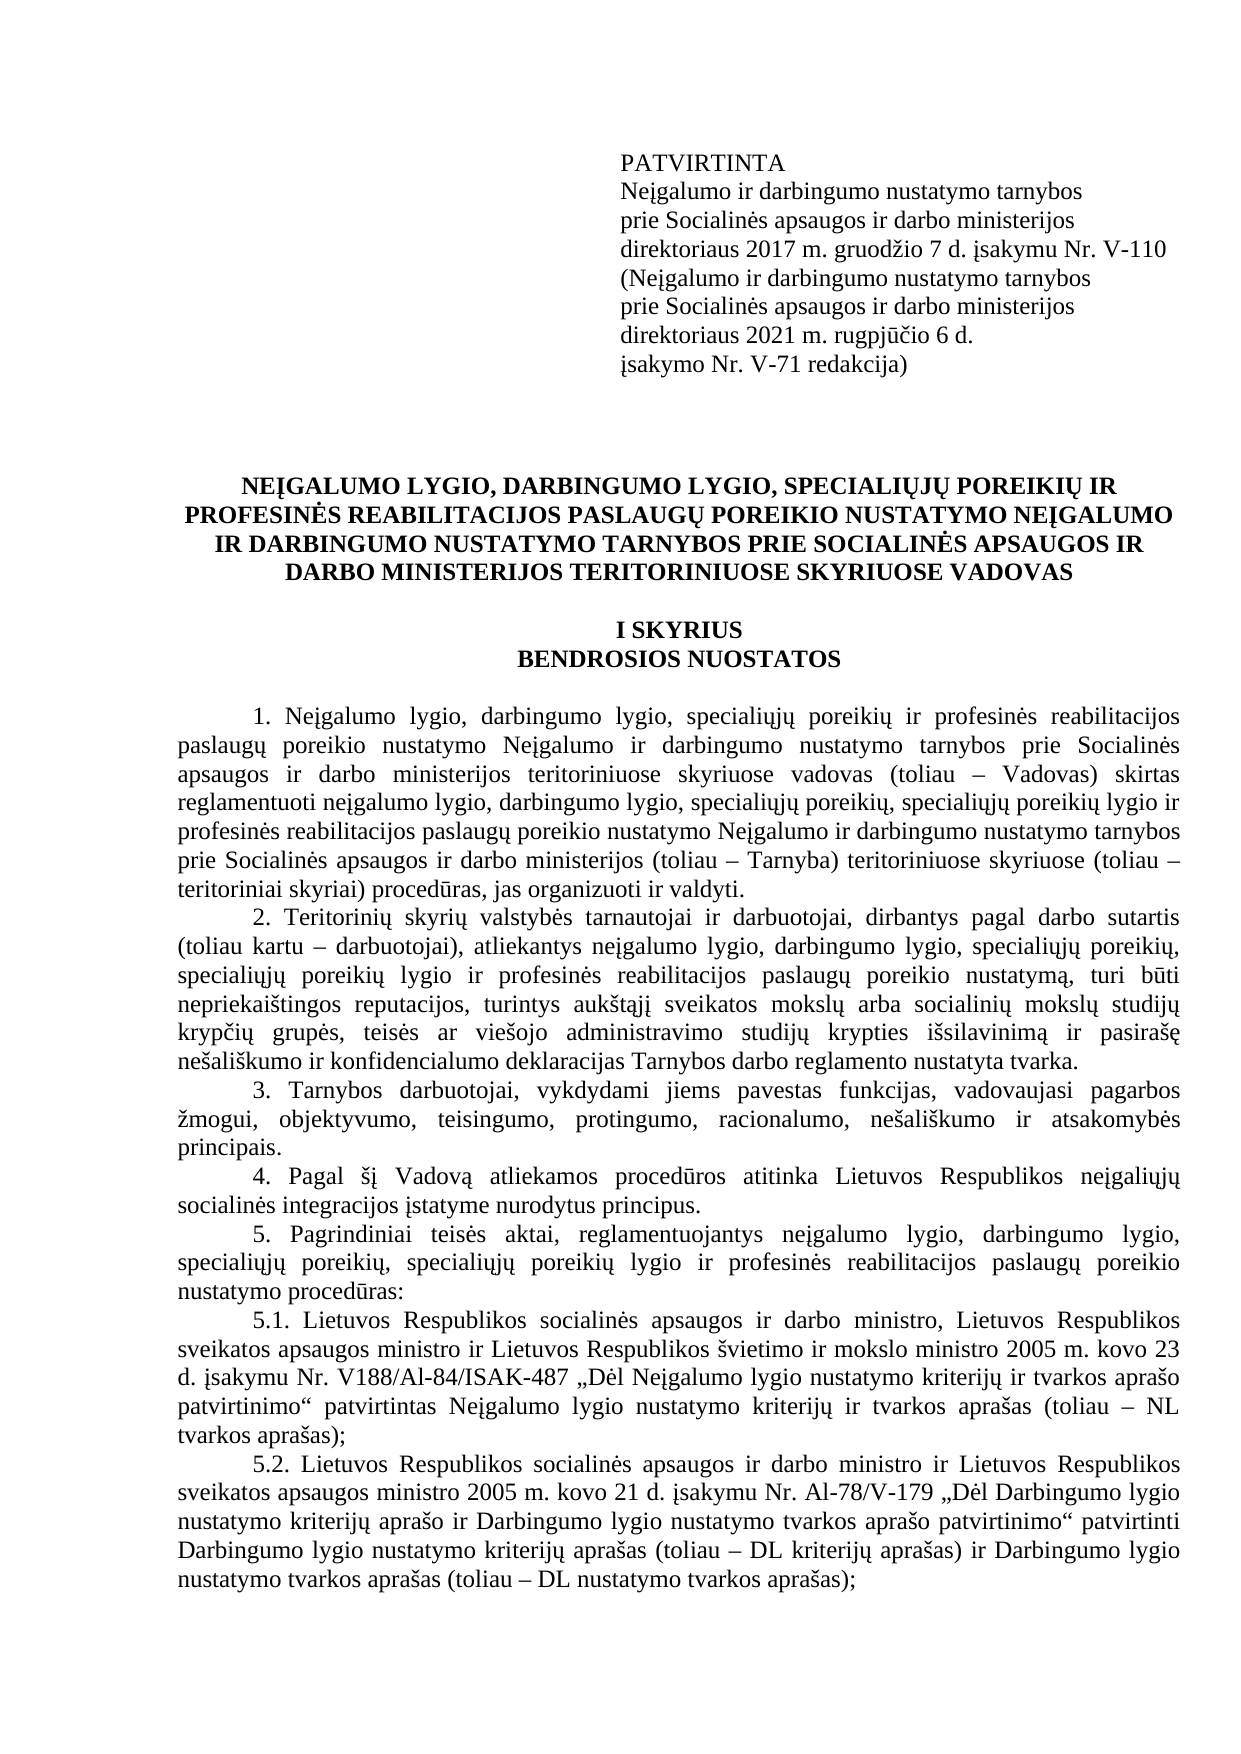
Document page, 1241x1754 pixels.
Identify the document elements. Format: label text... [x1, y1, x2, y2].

text 2. Teritorinių skyrių valstybės tarnautojai ir darbuotojai, dirbantys pagal darbo sutartis (toliau kartu – darbuotojai), atliekantys neįgalumo lygio, darbingumo lygio, specialiųjų poreikių, specialiųjų poreikių lygio ir profesinės reabilitacijos paslaugų poreikio nustatymą, turi būti nepriekaištingos reputacijos, turintys aukštąjį sveikatos mokslų arba socialinių mokslų studijų krypčių grupės, teisės ar viešojo administravimo studijų krypties išsilavinimą ir pasirašę nešališkumo ir konfidencialumo deklaracijas Tarnybos darbo reglamento nustatyta tvarka. [177, 902, 1181, 1075]
text BENDROSIOS NUOSTATOS [177, 644, 1181, 672]
text 4. Pagal šį Vadovą atliekamos procedūros atitinka Lietuvos Respublikos neįgaliųjų socialinės integracijos įstatyme nurodytus principus. [177, 1161, 1181, 1219]
text 5.2. Lietuvos Respublikos socialinės apsaugos ir darbo ministro ir Lietuvos Respublikos sveikatos apsaugos ministro 2005 m. kovo 21 d. įsakymu Nr. Al-78/V-179 „Dėl Darbingumo lygio nustatymo kriterijų aprašo ir Darbingumo lygio nustatymo tvarkos aprašo patvirtinimo“ patvirtinti Darbingumo lygio nustatymo kriterijų aprašas (toliau – DL kriterijų aprašas) ir Darbingumo lygio nustatymo tvarkos aprašas (toliau – DL nustatymo tvarkos aprašas); [177, 1449, 1181, 1592]
text prie Socialinės apsaugos ir darbo ministerijos [177, 205, 1181, 234]
text įsakymo Nr. V-71 redakcija) [177, 349, 1181, 378]
text (Neįgalumo ir darbingumo nustatymo tarnybos [177, 263, 1181, 291]
text 5. Pagrindiniai teisės aktai, reglamentuojantys neįgalumo lygio, darbingumo lygio, specialiųjų poreikių, specialiųjų poreikių lygio ir profesinės reabilitacijos paslaugų poreikio nustatymo procedūras: [177, 1219, 1181, 1305]
text direktoriaus 2021 m. rugpjūčio 6 d. [177, 320, 1181, 349]
text PATVIRTINTA [177, 148, 1181, 176]
text Neįgalumo ir darbingumo nustatymo tarnybos [177, 176, 1181, 205]
text I SKYRIUS [177, 615, 1181, 644]
text 3. Tarnybos darbuotojai, vykdydami jiems pavestas funkcijas, vadovaujasi pagarbos žmogui, objektyvumo, teisingumo, protingumo, racionalumo, nešališkumo ir atsakomybės principais. [177, 1075, 1181, 1161]
text prie Socialinės apsaugos ir darbo ministerijos [177, 291, 1181, 320]
text 1. Neįgalumo lygio, darbingumo lygio, specialiųjų poreikių ir profesinės reabilitacijos paslaugų poreikio nustatymo Neįgalumo ir darbingumo nustatymo tarnybos prie Socialinės apsaugos ir darbo ministerijos teritoriniuose skyriuose vadovas (toliau – Vadovas) skirtas reglamentuoti neįgalumo lygio, darbingumo lygio, specialiųjų poreikių, specialiųjų poreikių lygio ir profesinės reabilitacijos paslaugų poreikio nustatymo Neįgalumo ir darbingumo nustatymo tarnybos prie Socialinės apsaugos ir darbo ministerijos (toliau – Tarnyba) teritoriniuose skyriuose (toliau – teritoriniai skyriai) procedūras, jas organizuoti ir valdyti. [177, 701, 1181, 902]
text direktoriaus 2017 m. gruodžio 7 d. įsakymu Nr. V-110 [177, 234, 1181, 263]
text 5.1. Lietuvos Respublikos socialinės apsaugos ir darbo ministro, Lietuvos Respublikos sveikatos apsaugos ministro ir Lietuvos Respublikos švietimo ir mokslo ministro 2005 m. kovo 23 d. įsakymu Nr. V188/Al-84/ISAK-487 „Dėl Neįgalumo lygio nustatymo kriterijų ir tvarkos aprašo patvirtinimo“ patvirtintas Neįgalumo lygio nustatymo kriterijų ir tvarkos aprašas (toliau – NL tvarkos aprašas); [177, 1305, 1181, 1449]
text NEĮGALUMO LYGIO, DARBINGUMO LYGIO, SPECIALIŲJŲ POREIKIŲ IR PROFESINĖS REABILITACIJOS PASLAUGŲ POREIKIO NUSTATYMO NEĮGALUMO IR DARBINGUMO NUSTATYMO TARNYBOS PRIE SOCIALINĖS APSAUGOS IR DARBO MINISTERIJOS TERITORINIUOSE SKYRIUOSE VADOVAS [177, 471, 1181, 586]
